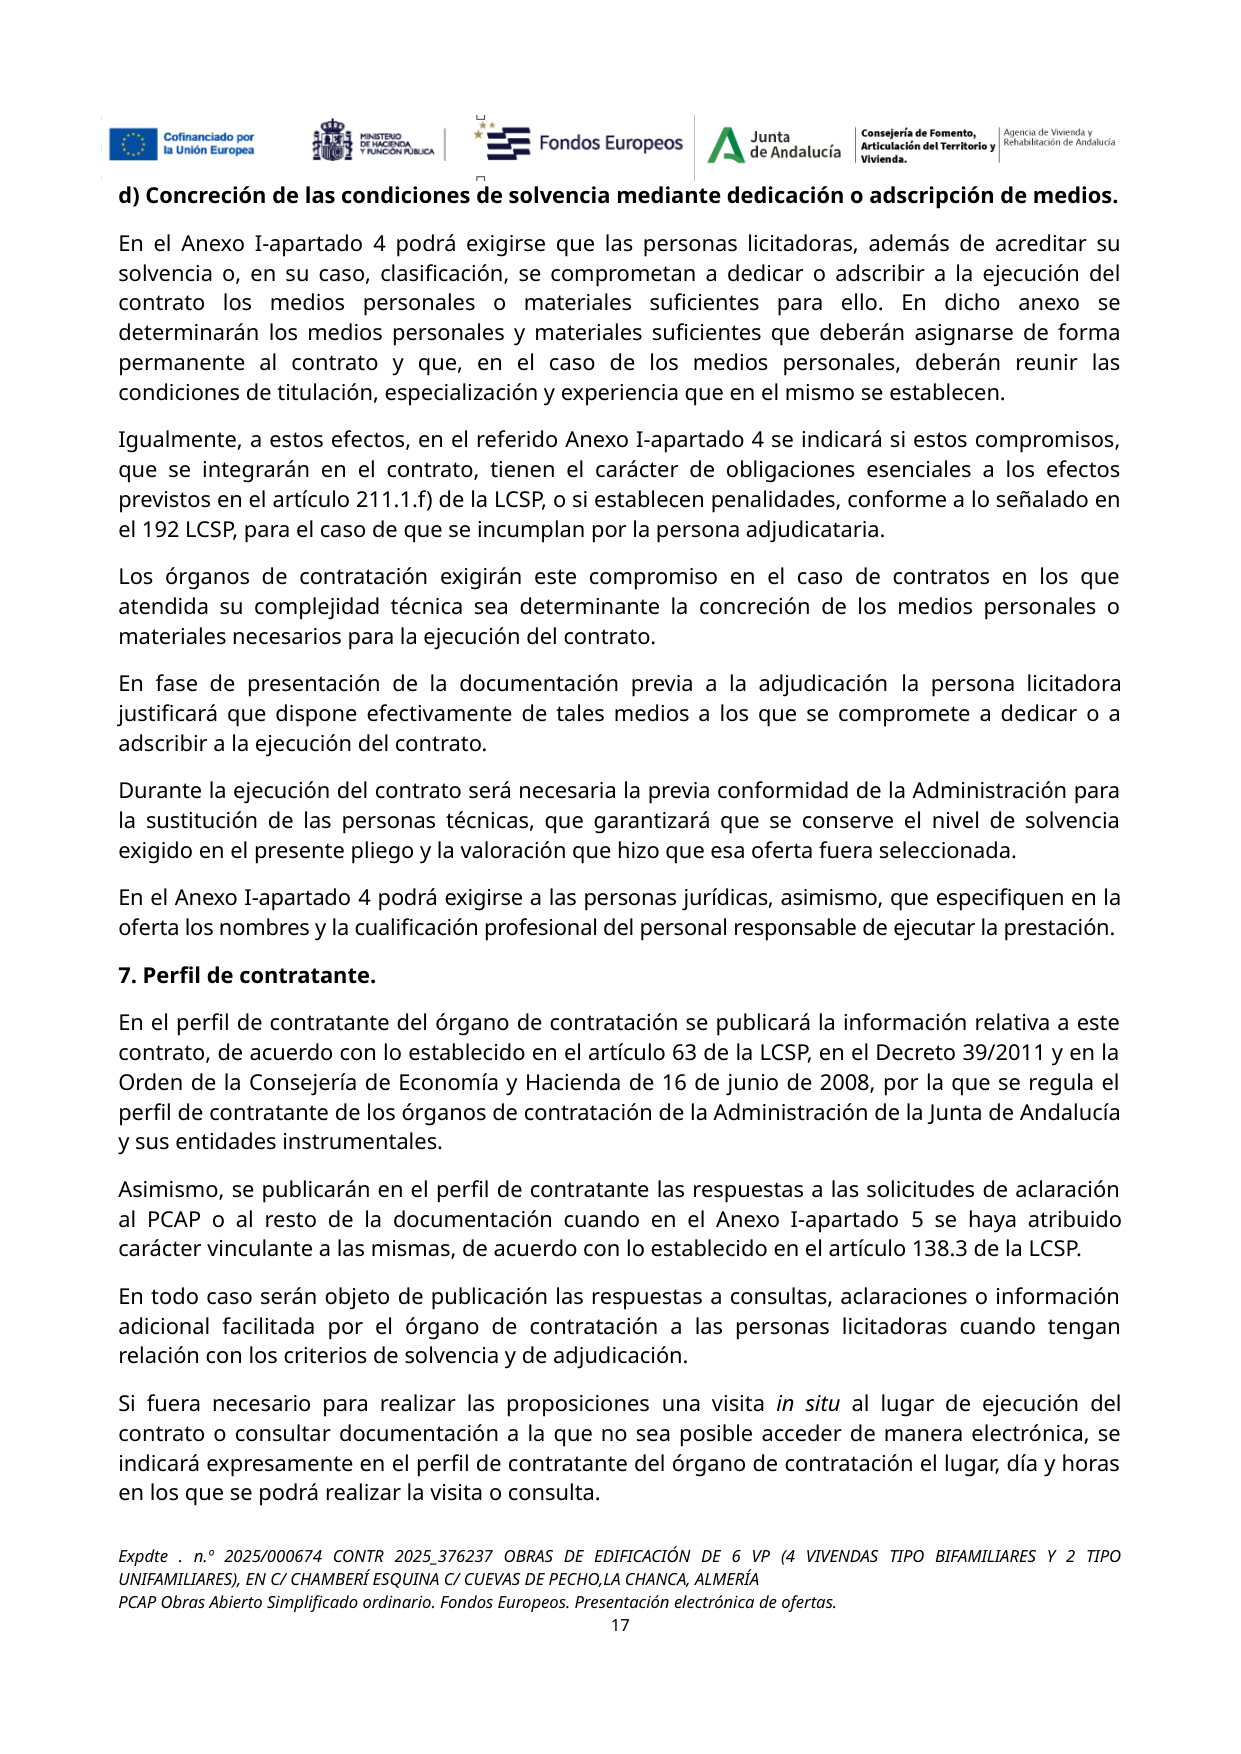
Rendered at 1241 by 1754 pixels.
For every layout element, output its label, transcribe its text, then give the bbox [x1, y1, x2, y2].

text En fase de presentación de la documentación previa a la adjudicación la persona licitadora justificará que dispone efectivamente de tales medios a los que se compromete a dedicar o a adscribir a la ejecución del contrato. [118, 668, 1122, 757]
subtitle 7. Perfil de contratante. [118, 959, 1122, 989]
text En el perfil de contratante del órgano de contratación se publicará la información relativa a este contrato, de acuerdo con lo establecido en el artículo 63 de la LCSP, en el Decreto 39/2011 y en la Orden de la Consejería de Economía y Hacienda de 16 de junio de 2008, por la que se regula el perfil de contratante de los órganos de contratación de la Administración de la Junta de Andalucía y sus entidades instrumentales. [118, 1007, 1122, 1156]
text Durante la ejecución del contrato será necesaria la previa conformidad de la Administración para la sustitución de las personas técnicas, que garantizará que se conserve el nivel de solvencia exigido en el presente pliego y la valoración que hizo que esa oferta fuera seleccionada. [118, 775, 1122, 864]
text En el Anexo I-apartado 4 podrá exigirse que las personas licitadoras, además de acreditar su solvencia o, en su caso, clasificación, se comprometan a dedicar o adscribir a la ejecución del contrato los medios personales o materiales suficientes para ello. En dicho anexo se determinarán los medios personales y materiales suficientes que deberán asignarse de forma permanente al contrato y que, en el caso de los medios personales, deberán reunir las condiciones de titulación, especialización y experiencia que en el mismo se establecen. [118, 228, 1122, 406]
picture [101, 112, 1128, 181]
text Igualmente, a estos efectos, en el referido Anexo I-apartado 4 se indicará si estos compromisos, que se integrarán en el contrato, tienen el carácter de obligaciones esenciales a los efectos previstos en el artículo 211.1.f) de la LCSP, o si establecen penalidades, conforme a lo señalado en el 192 LCSP, para el caso de que se incumplan por la persona adjudicataria. [118, 424, 1122, 543]
text En todo caso serán objeto de publicación las respuestas a consultas, aclaraciones o información adicional facilitada por el órgano de contratación a las personas licitadoras cuando tengan relación con los criterios de solvencia y de adjudicación. [118, 1281, 1122, 1370]
text Asimismo, se publicarán en el perfil de contratante las respuestas a las solicitudes de aclaración al PCAP o al resto de la documentación cuando en el Anexo I-apartado 5 se haya atribuido carácter vinculante a las mismas, de acuerdo con lo establecido en el artículo 138.3 de la LCSP. [118, 1174, 1122, 1263]
text En el Anexo I-apartado 4 podrá exigirse a las personas jurídicas, asimismo, que especifiquen en la oferta los nombres y la cualificación profesional del personal responsable de ejecutar la prestación. [118, 882, 1122, 942]
text Los órganos de contratación exigirán este compromiso en el caso de contratos en los que atendida su complejidad técnica sea determinante la concreción de los medios personales o materiales necesarios para la ejecución del contrato. [118, 561, 1122, 650]
text Si fuera necesario para realizar las proposiciones una visita in situ al lugar de ejecución del contrato o consultar documentación a la que no sea posible acceder de manera electrónica, se indicará expresamente en el perfil de contratante del órgano de contratación el lugar, día y horas en los que se podrá realizar la visita o consulta. [118, 1388, 1122, 1507]
text d) Concreción de las condiciones de solvencia mediante dedicación o adscripción de medios. [118, 181, 1122, 210]
